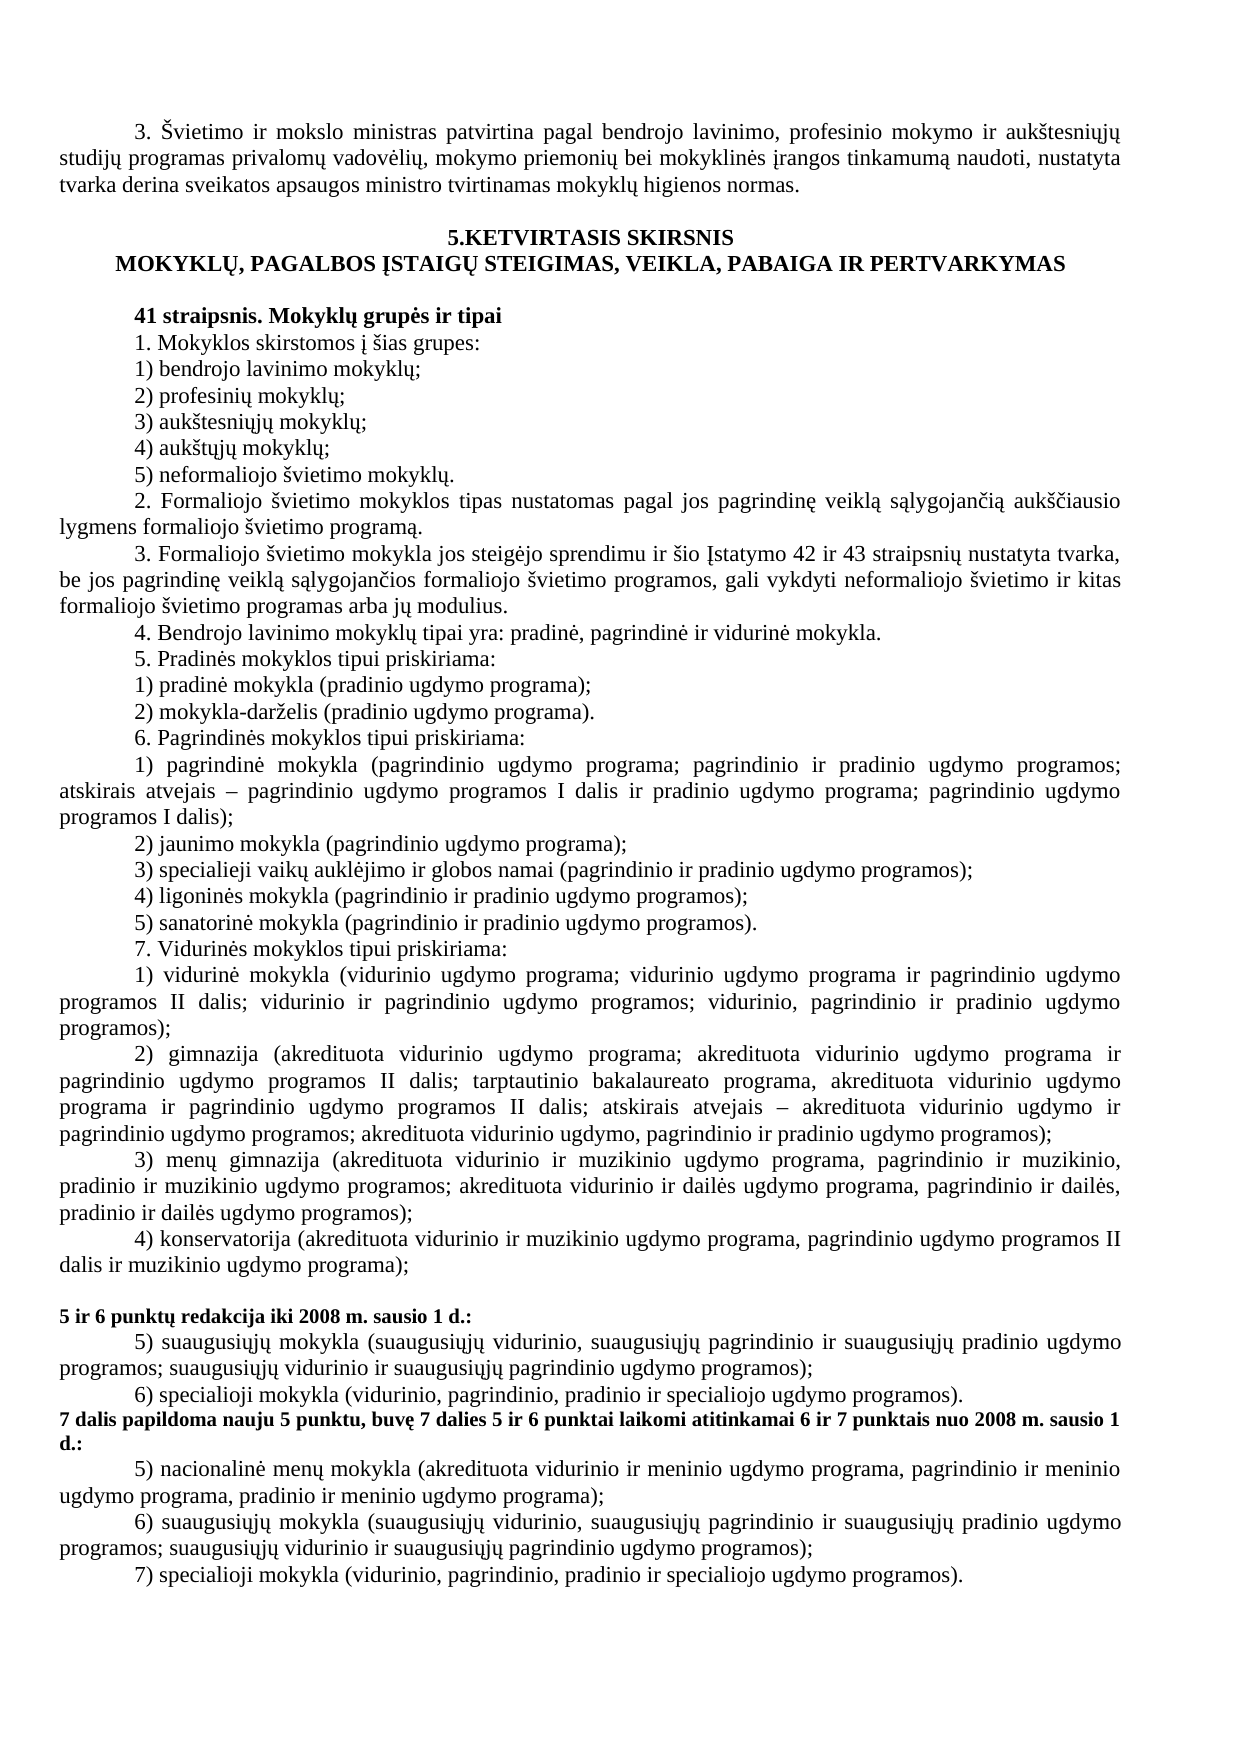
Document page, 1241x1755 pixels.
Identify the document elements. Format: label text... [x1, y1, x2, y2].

text 7) specialioji mokykla (vidurinio, pagrindinio, pradinio ir specialiojo ugdymo programos). [59, 1561, 1122, 1587]
text 2) mokykla-darželis (pradinio ugdymo programa). [59, 698, 1122, 724]
text 3) menų gimnazija (akredituota vidurinio ir muzikinio ugdymo programa, pagrindinio ir muzikinio, pradinio ir muzikinio ugdymo programos; akredituota vidurinio ir dailės ugdymo programa, pagrindinio ir dailės, pradinio ir dailės ugdymo programos); [59, 1146, 1122, 1225]
text 5) neformaliojo švietimo mokyklų. [59, 461, 1122, 487]
text 7 dalis papildoma nauju 5 punktu, buvę 7 dalies 5 ir 6 punktai laikomi atitinkamai 6 ir 7 punktais nuo 2008 m. sausio 1 d.: [59, 1407, 1122, 1455]
text 1) vidurinė mokykla (vidurinio ugdymo programa; vidurinio ugdymo programa ir pagrindinio ugdymo programos II dalis; vidurinio ir pagrindinio ugdymo programos; vidurinio, pagrindinio ir pradinio ugdymo programos); [59, 961, 1122, 1041]
text 3. Švietimo ir mokslo ministras patvirtina pagal bendrojo lavinimo, profesinio mokymo ir aukštesniųjų studijų programas privalomų vadovėlių, mokymo priemonių bei mokyklinės įrangos tinkamumą naudoti, nustatyta tvarka derina sveikatos apsaugos ministro tvirtinamas mokyklų higienos normas. [59, 118, 1122, 197]
text 5) suaugusiųjų mokykla (suaugusiųjų vidurinio, suaugusiųjų pagrindinio ir suaugusiųjų pradinio ugdymo programos; suaugusiųjų vidurinio ir suaugusiųjų pagrindinio ugdymo programos); [59, 1328, 1122, 1381]
text 3) specialieji vaikų auklėjimo ir globos namai (pagrindinio ir pradinio ugdymo programos); [59, 856, 1122, 882]
text 2) profesinių mokyklų; [59, 382, 1122, 408]
text 6) specialioji mokykla (vidurinio, pagrindinio, pradinio ir specialiojo ugdymo programos). [59, 1381, 1122, 1407]
text 2) jaunimo mokykla (pagrindinio ugdymo programa); [59, 830, 1122, 856]
text MOKYKLŲ, PAGALBOS ĮSTAIGŲ STEIGIMAS, VEIKLA, PABAIGA IR PERTVARKYMAS [59, 250, 1122, 276]
subtitle KETVIRTASIS SKIRSNIS [59, 223, 1122, 250]
text 4. Bendrojo lavinimo mokyklų tipai yra: pradinė, pagrindinė ir vidurinė mokykla. [59, 619, 1122, 645]
text 5) nacionalinė menų mokykla (akredituota vidurinio ir meninio ugdymo programa, pagrindinio ir meninio ugdymo programa, pradinio ir meninio ugdymo programa); [59, 1455, 1122, 1508]
text 1) bendrojo lavinimo mokyklų; [59, 355, 1122, 382]
text 5) sanatorinė mokykla (pagrindinio ir pradinio ugdymo programos). [59, 909, 1122, 935]
text 4) aukštųjų mokyklų; [59, 434, 1122, 461]
text 3) aukštesniųjų mokyklų; [59, 408, 1122, 434]
text 41 straipsnis. Mokyklų grupės ir tipai [59, 303, 1122, 329]
text 1) pradinė mokykla (pradinio ugdymo programa); [59, 672, 1122, 698]
text 4) ligoninės mokykla (pagrindinio ir pradinio ugdymo programos); [59, 882, 1122, 909]
text 7. Vidurinės mokyklos tipui priskiriama: [59, 935, 1122, 961]
text 5 ir 6 punktų redakcija iki 2008 m. sausio 1 d.: [59, 1304, 1122, 1328]
text 5. Pradinės mokyklos tipui priskiriama: [59, 645, 1122, 672]
text 4) konservatorija (akredituota vidurinio ir muzikinio ugdymo programa, pagrindinio ugdymo programos II dalis ir muzikinio ugdymo programa); [59, 1225, 1122, 1278]
text 2) gimnazija (akredituota vidurinio ugdymo programa; akredituota vidurinio ugdymo programa ir pagrindinio ugdymo programos II dalis; tarptautinio bakalaureato programa, akredituota vidurinio ugdymo programa ir pagrindinio ugdymo programos II dalis; atskirais atvejais – akredituota vidurinio ugdymo ir pagrindinio ugdymo programos; akredituota vidurinio ugdymo, pagrindinio ir pradinio ugdymo programos); [59, 1041, 1122, 1146]
text 6) suaugusiųjų mokykla (suaugusiųjų vidurinio, suaugusiųjų pagrindinio ir suaugusiųjų pradinio ugdymo programos; suaugusiųjų vidurinio ir suaugusiųjų pagrindinio ugdymo programos); [59, 1508, 1122, 1561]
text 2. Formaliojo švietimo mokyklos tipas nustatomas pagal jos pagrindinę veiklą sąlygojančią aukščiausio lygmens formaliojo švietimo programą. [59, 487, 1122, 540]
text 6. Pagrindinės mokyklos tipui priskiriama: [59, 724, 1122, 751]
text 3. Formaliojo švietimo mokykla jos steigėjo sprendimu ir šio Įstatymo 42 ir 43 straipsnių nustatyta tvarka, be jos pagrindinę veiklą sąlygojančios formaliojo švietimo programos, gali vykdyti neformaliojo švietimo ir kitas formaliojo švietimo programas arba jų modulius. [59, 540, 1122, 619]
text 1) pagrindinė mokykla (pagrindinio ugdymo programa; pagrindinio ir pradinio ugdymo programos; atskirais atvejais – pagrindinio ugdymo programos I dalis ir pradinio ugdymo programa; pagrindinio ugdymo programos I dalis); [59, 751, 1122, 830]
text 1. Mokyklos skirstomos į šias grupes: [59, 329, 1122, 355]
